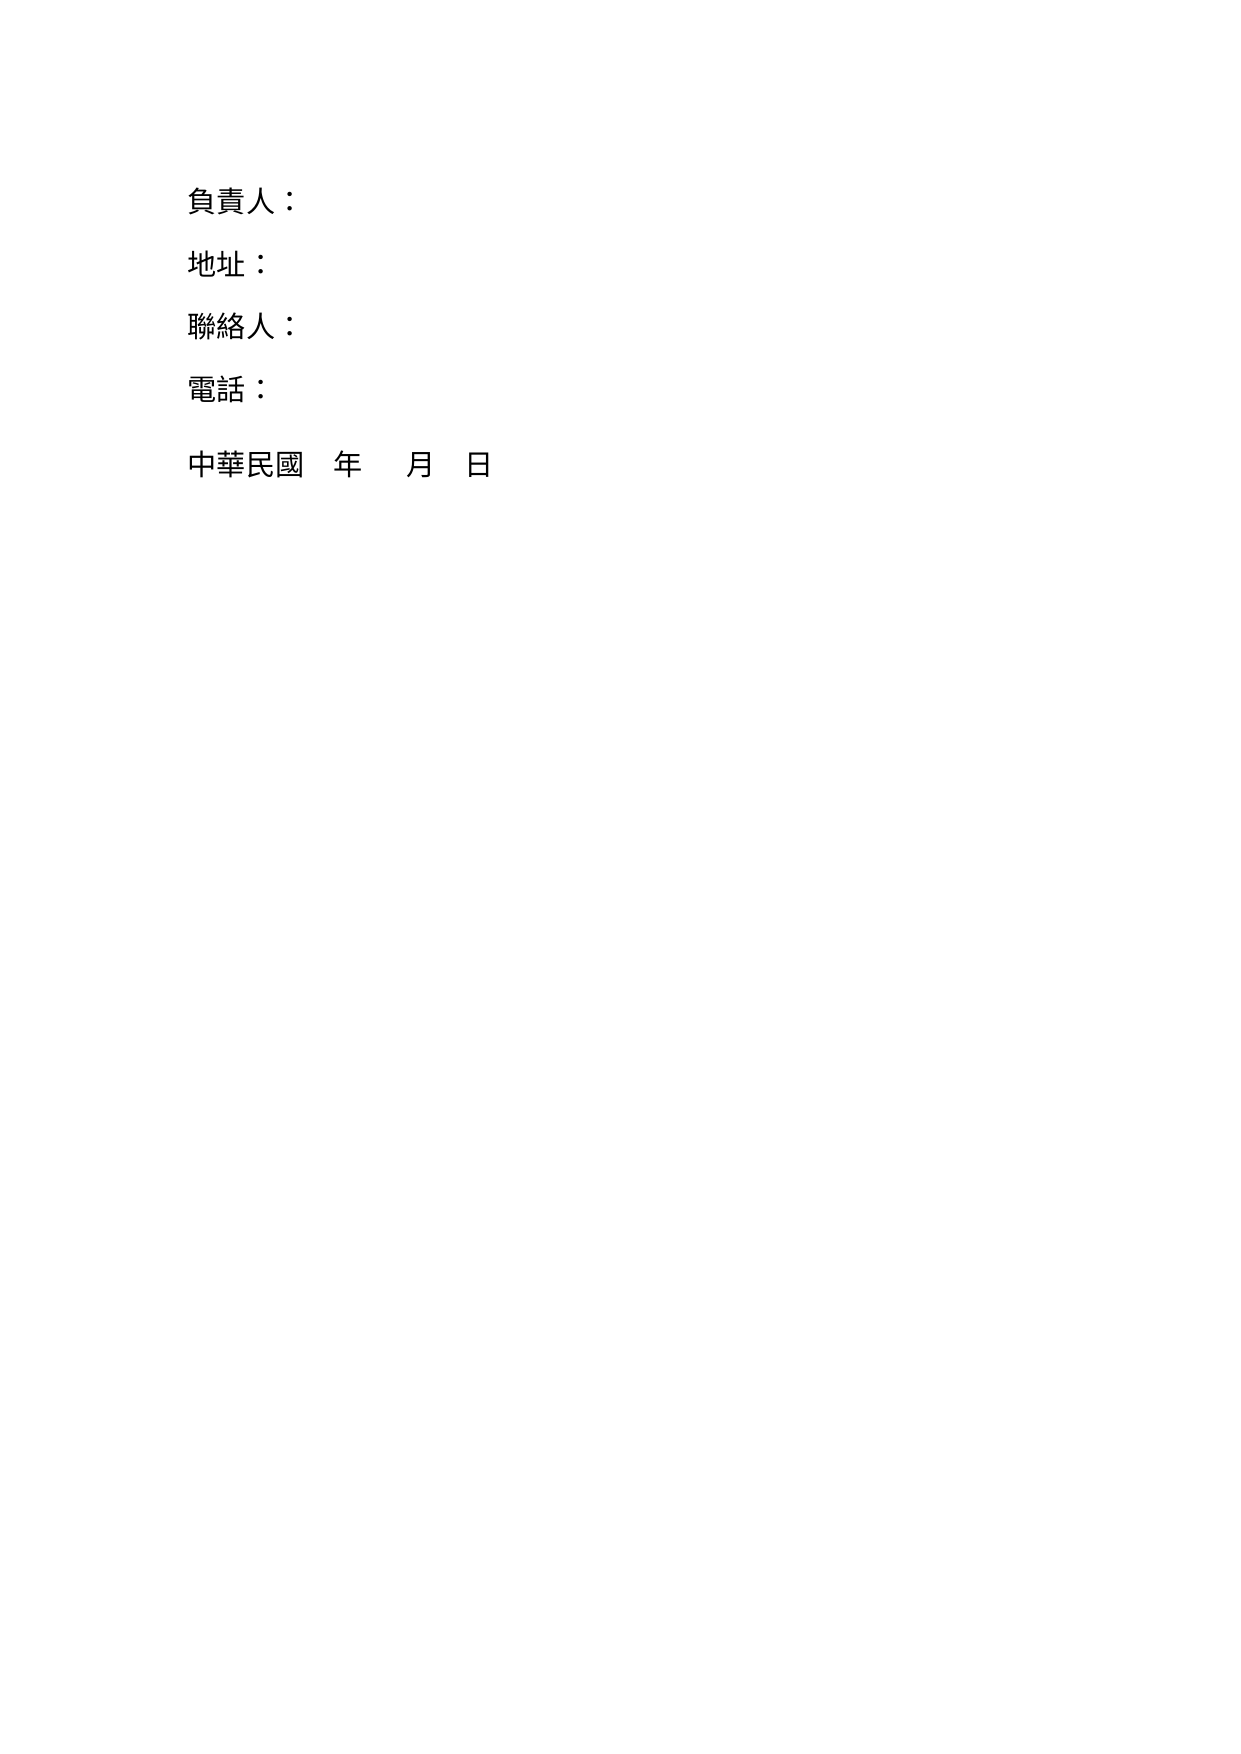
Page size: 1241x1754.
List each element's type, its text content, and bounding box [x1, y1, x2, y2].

text 負責人： [187, 158, 1053, 221]
text 聯絡人： [187, 283, 1053, 346]
text 中華民國 年 月 日 [187, 446, 1053, 483]
text 電話： [187, 346, 1053, 408]
text 地址： [187, 221, 1053, 283]
